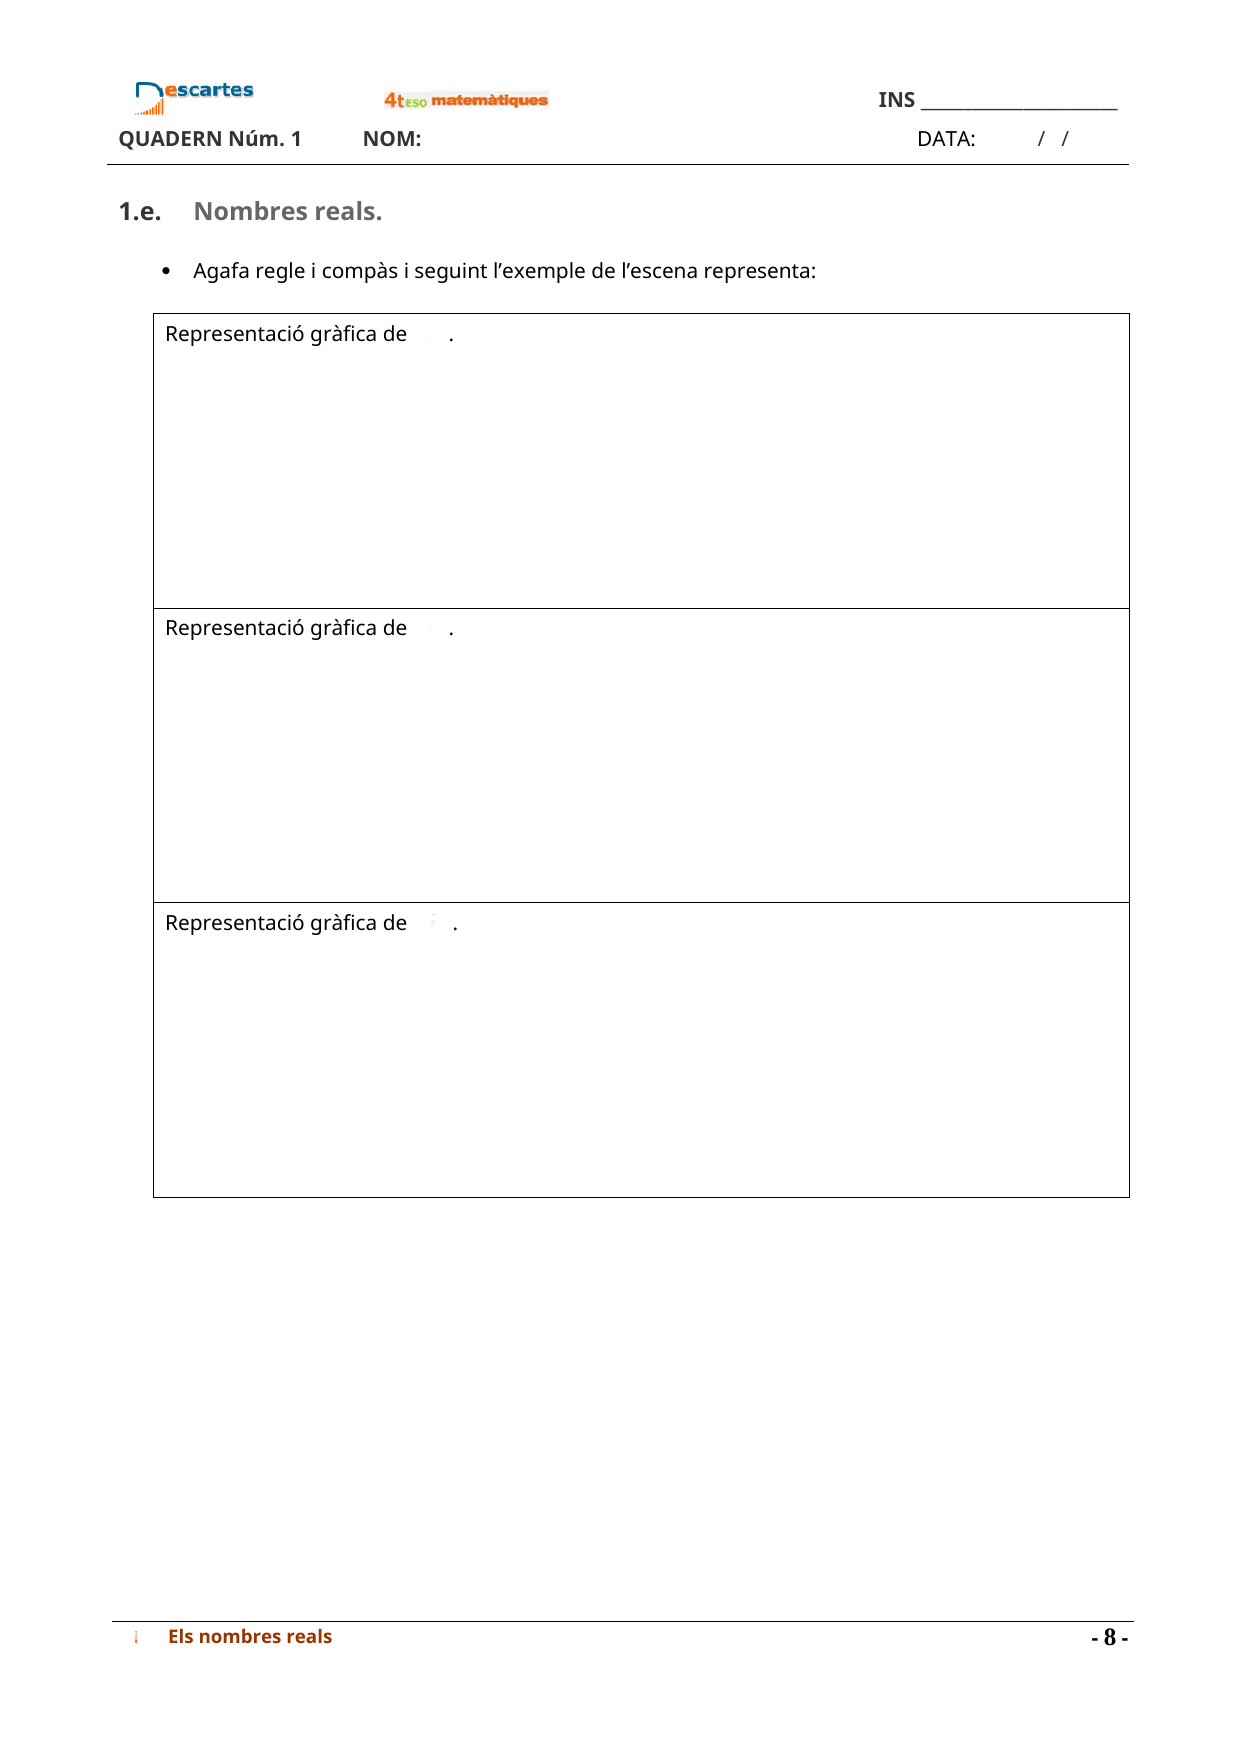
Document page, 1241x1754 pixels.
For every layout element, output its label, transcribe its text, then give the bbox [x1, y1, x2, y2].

picture [134, 82, 257, 115]
list Agafa regle i compàs i seguint l’exemple de l’escena representa: [162, 256, 1122, 285]
table_cell Representació gràfica de . [154, 903, 1129, 1197]
picture [134, 1631, 138, 1643]
list Nombres reals. [118, 194, 1122, 228]
picture [384, 87, 550, 111]
table_header Representació gràfica de . [154, 314, 1129, 608]
table_cell Representació gràfica de . [154, 609, 1129, 902]
